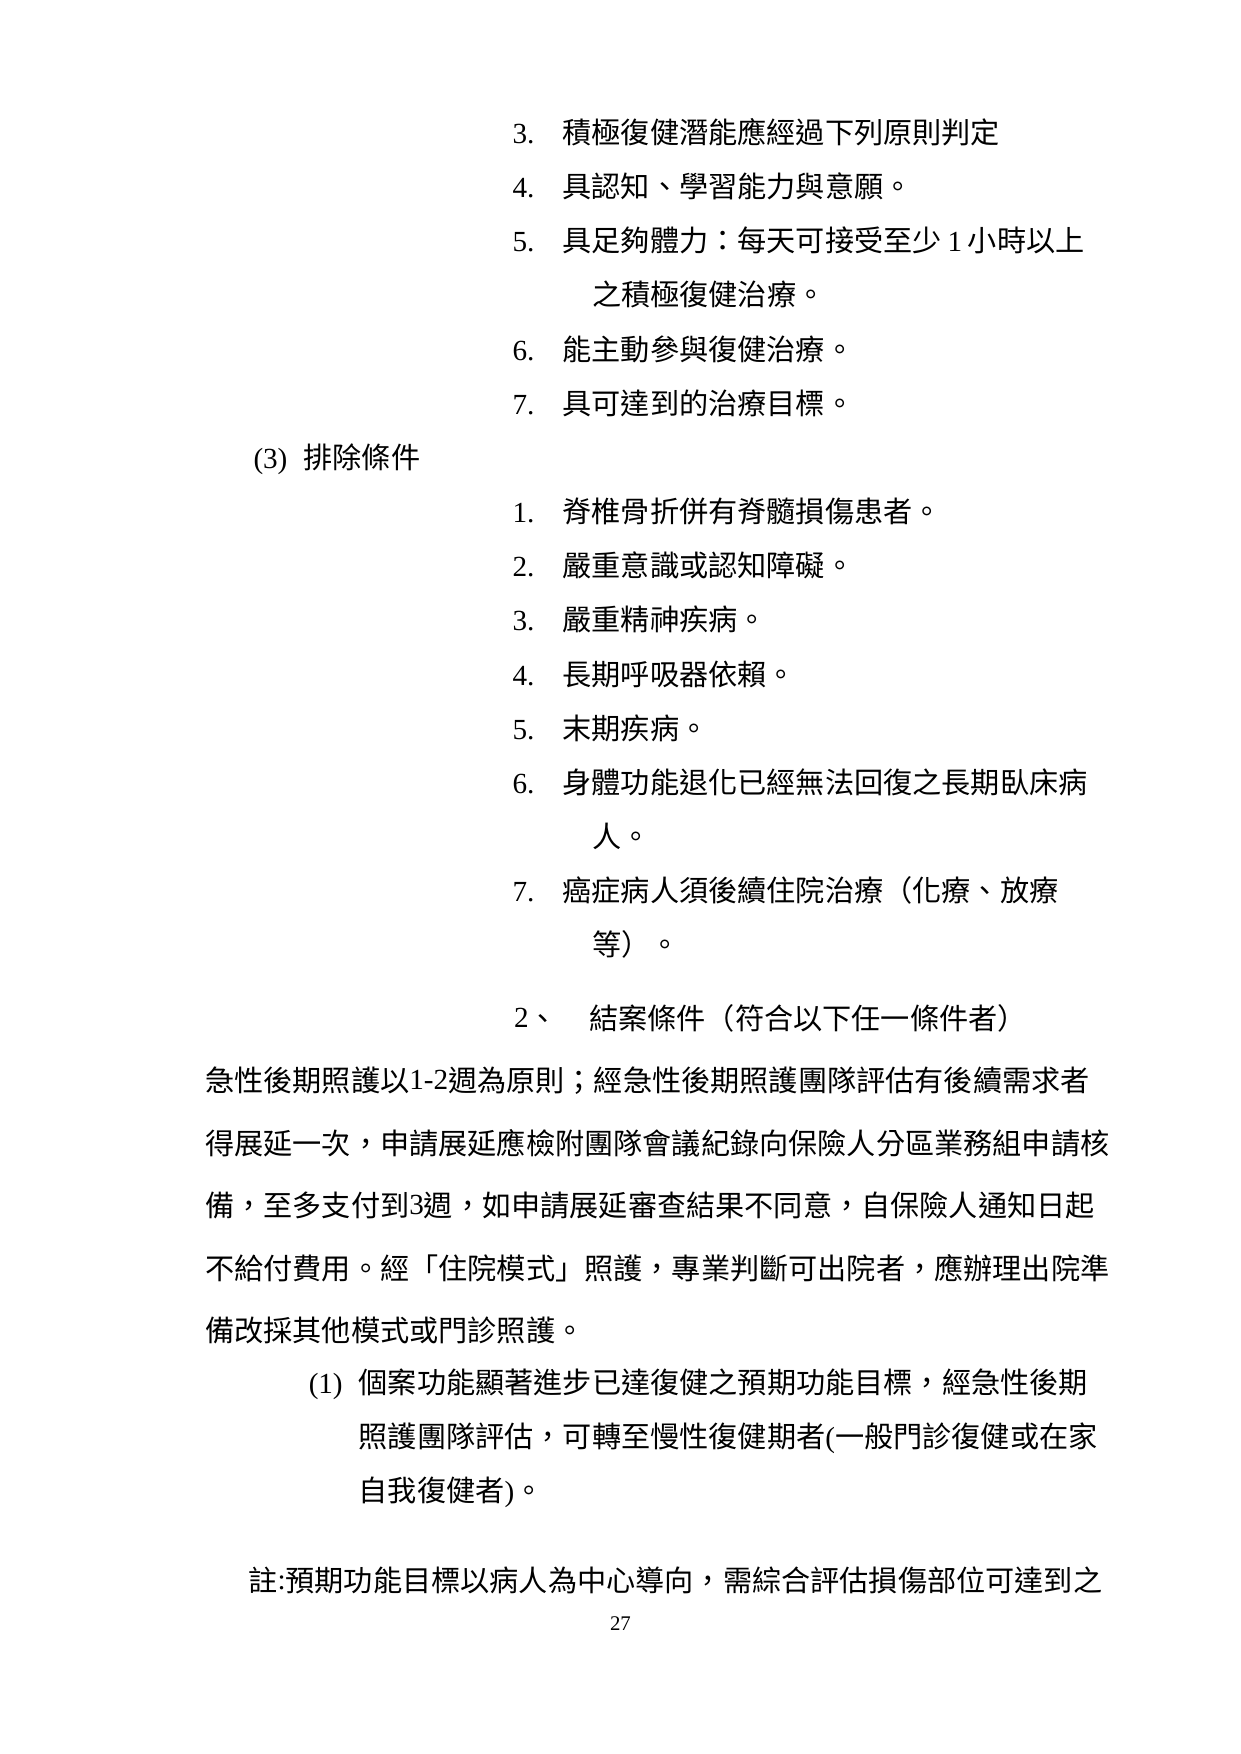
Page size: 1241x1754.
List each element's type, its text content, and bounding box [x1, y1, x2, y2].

list 末期疾病。 [512, 696, 1110, 750]
list 嚴重精神疾病。 [512, 587, 1110, 642]
list 癌症病人須後續住院治療（化療、放療等）。 [512, 858, 1110, 967]
text 註:預期功能目標以病人為中心導向，需綜合評估損傷部位可達到之 [248, 1537, 1110, 1600]
list 長期呼吸器依賴。 [512, 642, 1110, 696]
list 脊椎骨折併有脊髓損傷患者。 [512, 479, 1110, 533]
list 嚴重意識或認知障礙。 [512, 533, 1110, 587]
list 排除條件 [253, 425, 1110, 479]
list 具認知、學習能力與意願。 [512, 154, 1110, 208]
list 結案條件（符合以下任一條件者） [514, 975, 1110, 1037]
list 身體功能退化已經無法回復之長期臥床病人。 [512, 750, 1110, 858]
list 個案功能顯著進步已達復健之預期功能目標，經急性後期照護團隊評估，可轉至慢性復健期者(一般門診復健或在家自我復健者)。 [308, 1350, 1110, 1512]
list 具可達到的治療目標。 [512, 371, 1110, 425]
list 具足夠體力：每天可接受至少1小時以上之積極復健治療。 [512, 208, 1110, 317]
list 能主動參與復健治療。 [512, 317, 1110, 371]
text 急性後期照護以1-2週為原則；經急性後期照護團隊評估有後續需求者得展延一次，申請展延應檢附團隊會議紀錄向保險人分區業務組申請核備，至多支付到3週，如申請展延審查結果不同意，自保險人通知日起不給付費用。經「住院模式」照護，專業判斷可出院者，應辦理出院準備改採其他模式或門診照護。 [205, 1037, 1110, 1350]
list 積極復健潛能應經過下列原則判定 [512, 100, 1110, 154]
